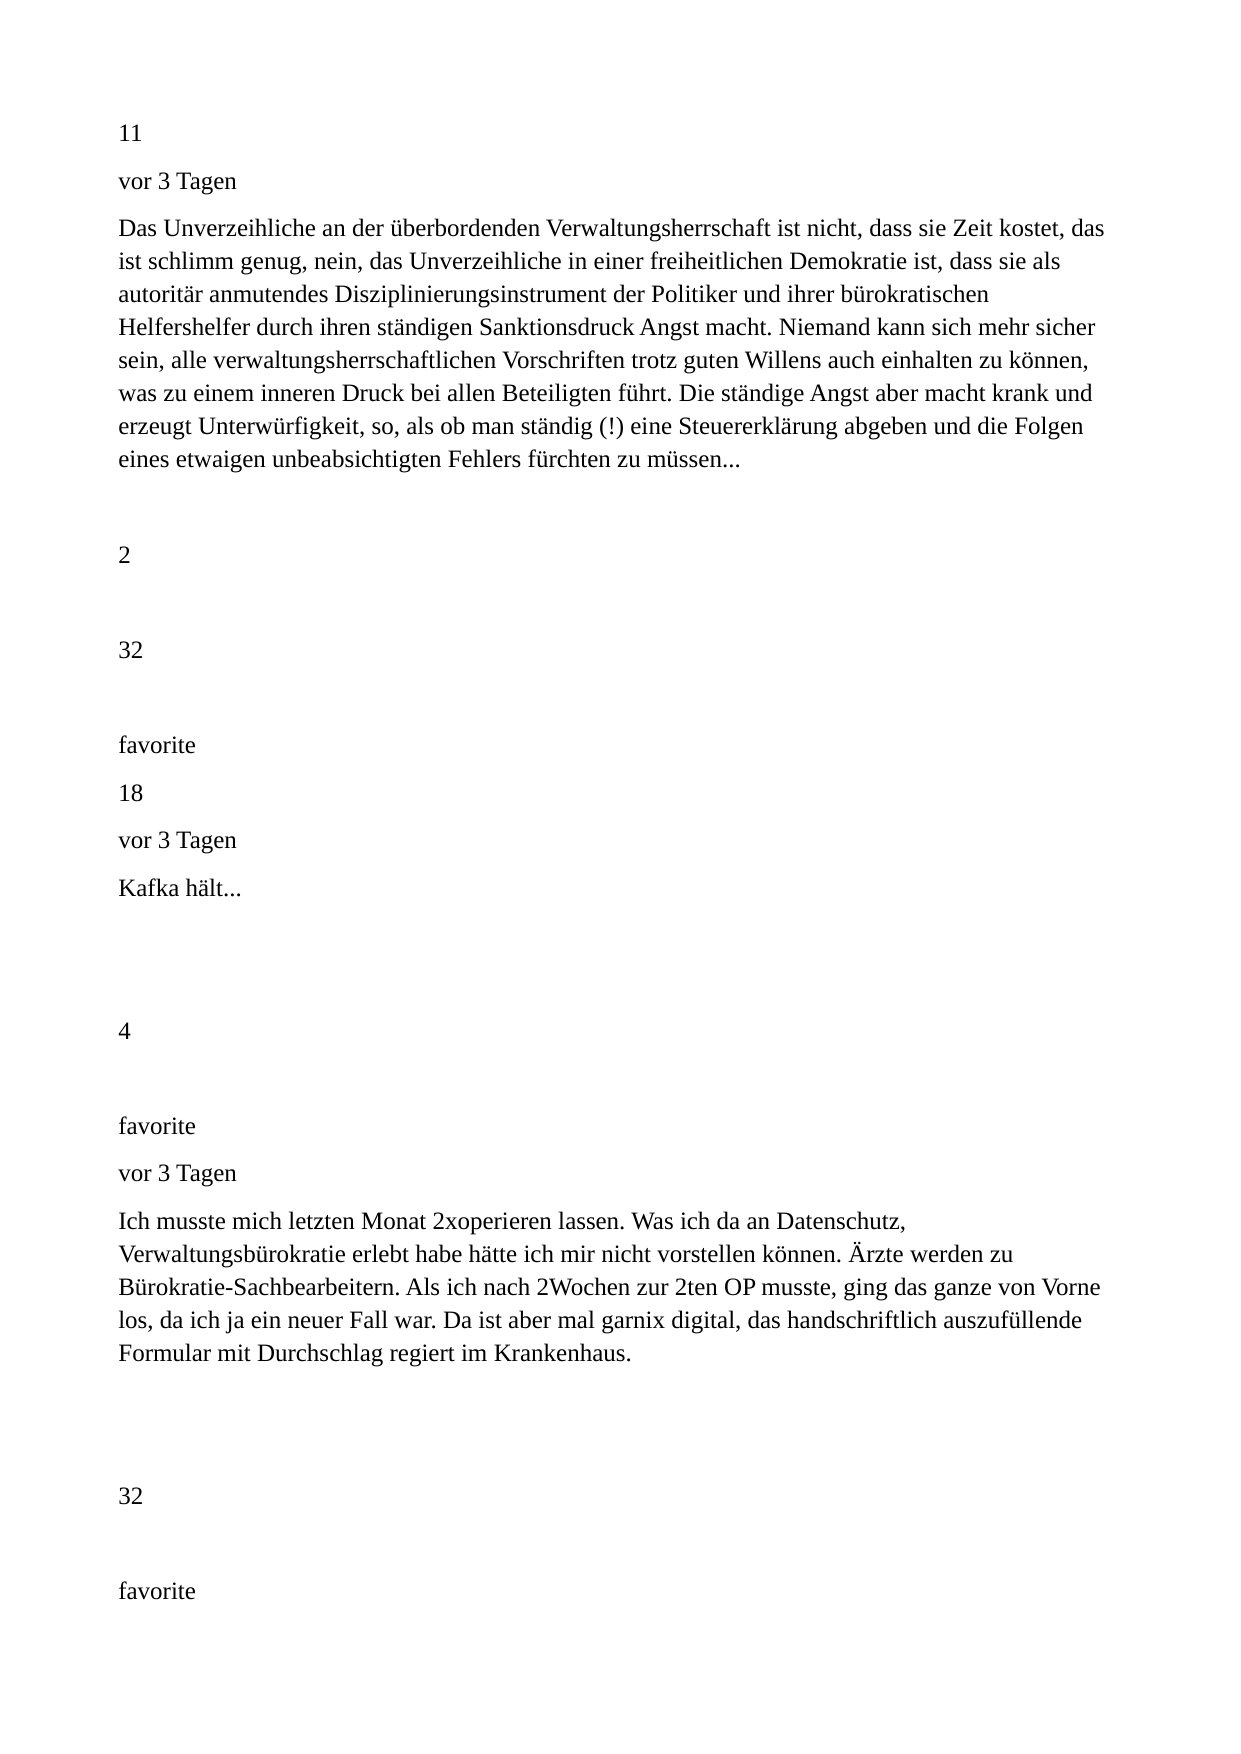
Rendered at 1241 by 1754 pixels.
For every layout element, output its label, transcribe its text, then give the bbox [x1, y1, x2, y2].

text Das Unverzeihliche an der überbordenden Verwaltungsherrschaft ist nicht, dass sie Zeit kostet, das ist schlimm genug, nein, das Unverzeihliche in einer freiheitlichen Demokratie ist, dass sie als autoritär anmutendes Disziplinierungsinstrument der Politiker und ihrer bürokratischen Helfershelfer durch ihren ständigen Sanktionsdruck Angst macht. Niemand kann sich mehr sicher sein, alle verwaltungsherrschaftlichen Vorschriften trotz guten Willens auch einhalten zu können, was zu einem inneren Druck bei allen Beteiligten führt. Die ständige Angst aber macht krank und erzeugt Unterwürfigkeit, so, als ob man ständig (!) eine Steuererklärung abgeben und die Folgen eines etwaigen unbeabsichtigten Fehlers fürchten zu müssen... [118, 213, 1122, 473]
text 4 [118, 1016, 1122, 1044]
text favorite [118, 1111, 1122, 1140]
text vor 3 Tagen [118, 1158, 1122, 1187]
text 32 [118, 635, 1122, 664]
text favorite [118, 1576, 1122, 1605]
text 18 [118, 778, 1122, 806]
text 11 [118, 118, 1122, 147]
text Ich musste mich letzten Monat 2xoperieren lassen. Was ich da an Datenschutz, Verwaltungsbürokratie erlebt habe hätte ich mir nicht vorstellen können. Ärzte werden zu Bürokratie-Sachbearbeitern. Als ich nach 2Wochen zur 2ten OP musste, ging das ganze von Vorne los, da ich ja ein neuer Fall war. Da ist aber mal garnix digital, das handschriftlich auszufüllende Formular mit Durchschlag regiert im Krankenhaus. [118, 1206, 1122, 1367]
text Kafka hält... [118, 873, 1122, 902]
text 32 [118, 1481, 1122, 1510]
text 2 [118, 540, 1122, 568]
text vor 3 Tagen [118, 166, 1122, 194]
text favorite [118, 730, 1122, 759]
text vor 3 Tagen [118, 825, 1122, 854]
